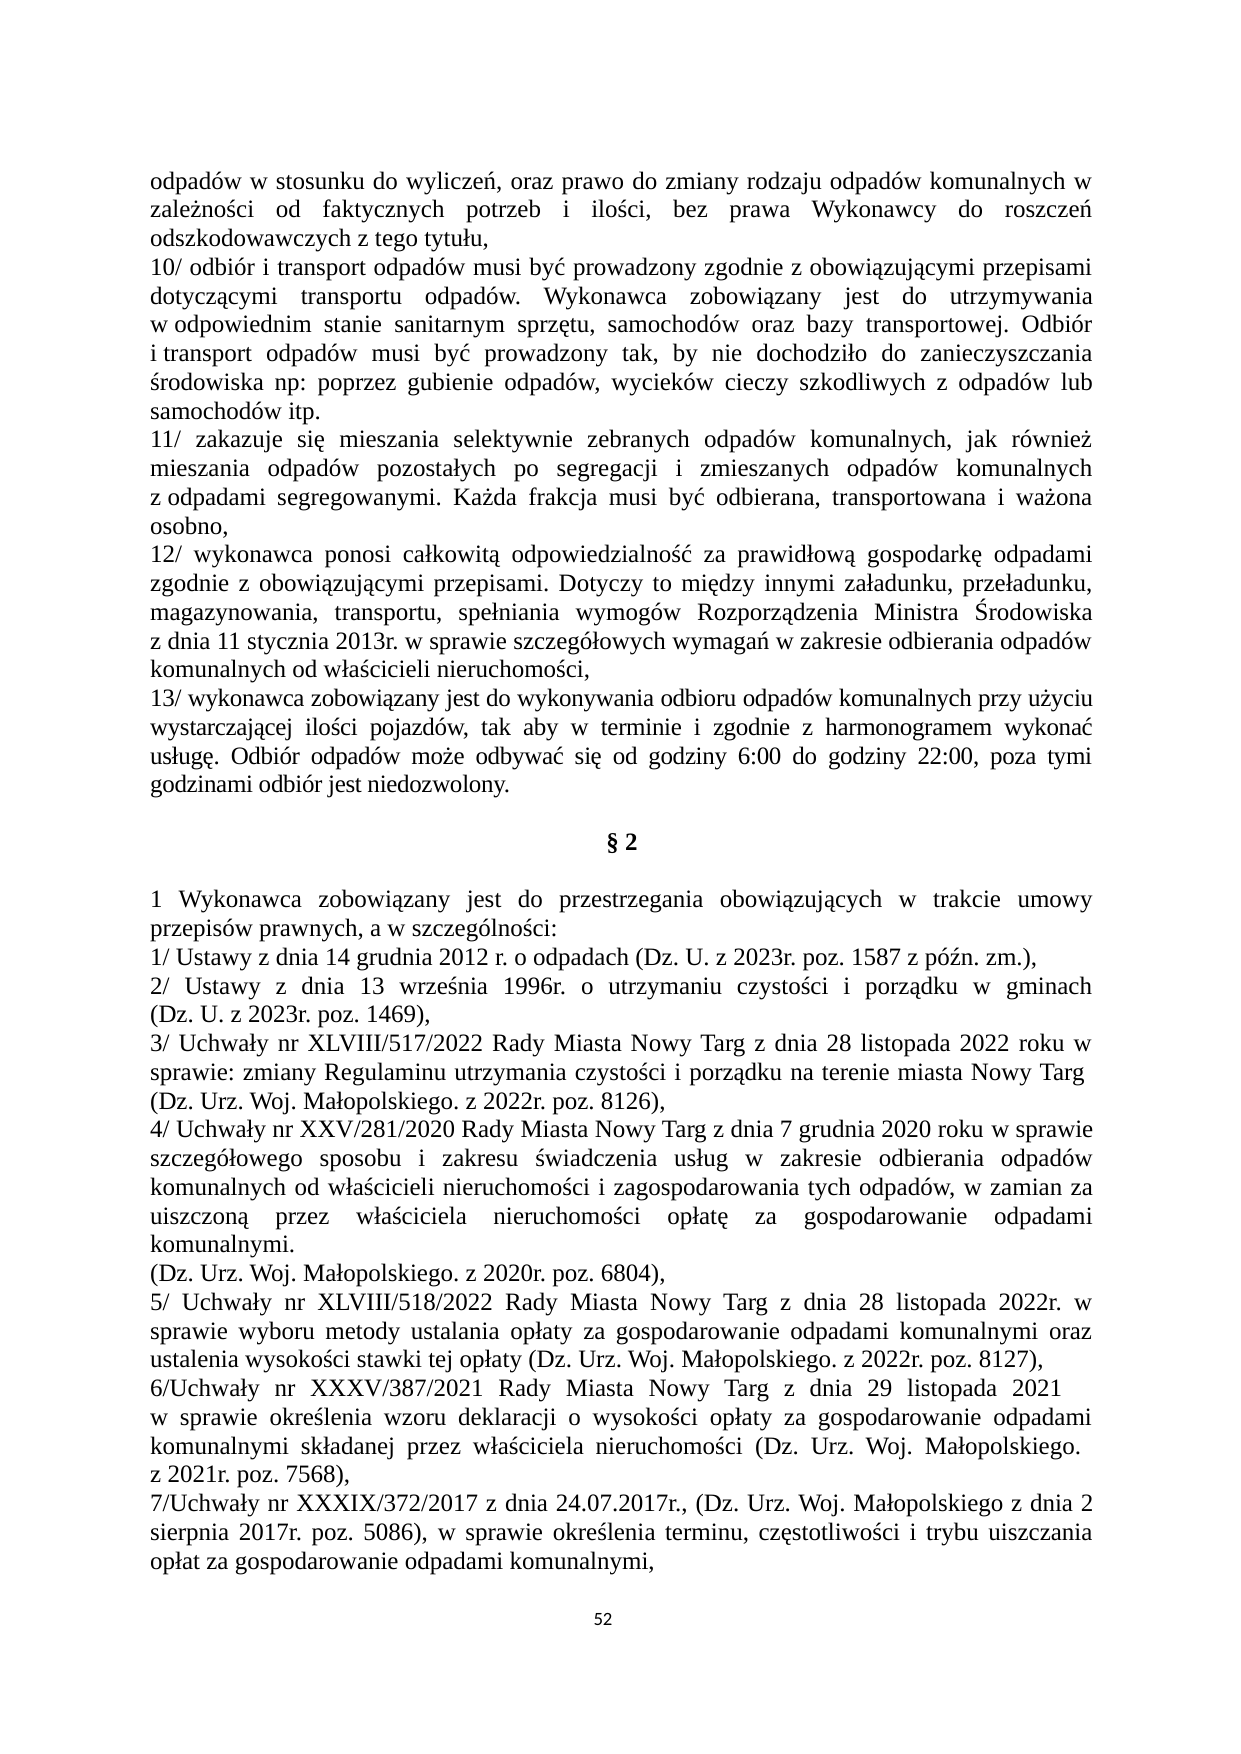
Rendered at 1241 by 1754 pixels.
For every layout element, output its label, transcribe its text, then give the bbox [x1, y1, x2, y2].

text 4/ Uchwały nr XXV/281/2020 Rady Miasta Nowy Targ z dnia 7 grudnia 2020 roku w sprawie szczegółowego sposobu i zakresu świadczenia usług w zakresie odbierania odpadów komunalnych od właścicieli nieruchomości i zagospodarowania tych odpadów, w zamian za uiszczoną przez właściciela nieruchomości opłatę za gospodarowanie odpadami komunalnymi. (Dz. Urz. Woj. Małopolskiego. z 2020r. poz. 6804), [150, 1114, 1093, 1287]
text 5/ Uchwały nr XLVIII/518/2022 Rady Miasta Nowy Targ z dnia 28 listopada 2022r. w sprawie wyboru metody ustalania opłaty za gospodarowanie odpadami komunalnymi oraz ustalenia wysokości stawki tej opłaty (Dz. Urz. Woj. Małopolskiego. z 2022r. poz. 8127), [150, 1287, 1093, 1373]
text 10/ odbiór i transport odpadów musi być prowadzony zgodnie z obowiązującymi przepisami dotyczącymi transportu odpadów. Wykonawca zobowiązany jest do utrzymywania w odpowiednim stanie sanitarnym sprzętu, samochodów oraz bazy transportowej. Odbiór i transport odpadów musi być prowadzony tak, by nie dochodziło do zanieczyszczania środowiska np: poprzez gubienie odpadów, wycieków cieczy szkodliwych z odpadów lub samochodów itp. [150, 252, 1093, 424]
text 11/ zakazuje się mieszania selektywnie zebranych odpadów komunalnych, jak również mieszania odpadów pozostałych po segregacji i zmieszanych odpadów komunalnych z odpadami segregowanymi. Każda frakcja musi być odbierana, transportowana i ważona osobno, [150, 424, 1093, 539]
text odpadów w stosunku do wyliczeń, oraz prawo do zmiany rodzaju odpadów komunalnych w zależności od faktycznych potrzeb i ilości, bez prawa Wykonawcy do roszczeń odszkodowawczych z tego tytułu, [150, 166, 1093, 252]
text 13/ wykonawca zobowiązany jest do wykonywania odbioru odpadów komunalnych przy użyciu wystarczającej ilości pojazdów, tak aby w terminie i zgodnie z harmonogramem wykonać usługę. Odbiór odpadów może odbywać się od godziny 6:00 do godziny 22:00, poza tymi godzinami odbiór jest niedozwolony. [150, 683, 1093, 798]
text 2/ Ustawy z dnia 13 września 1996r. o utrzymaniu czystości i porządku w gminach (Dz. U. z 2023r. poz. 1469), [150, 971, 1093, 1028]
text 12/ wykonawca ponosi całkowitą odpowiedzialność za prawidłową gospodarkę odpadami zgodnie z obowiązującymi przepisami. Dotyczy to między innymi załadunku, przeładunku, magazynowania, transportu, spełniania wymogów Rozporządzenia Ministra Środowiska z dnia 11 stycznia 2013r. w sprawie szczegółowych wymagań w zakresie odbierania odpadów komunalnych od właścicieli nieruchomości, [150, 539, 1093, 683]
text 7/Uchwały nr XXXIX/372/2017 z dnia 24.07.2017r., (Dz. Urz. Woj. Małopolskiego z dnia 2 sierpnia 2017r. poz. 5086), w sprawie określenia terminu, częstotliwości i trybu uiszczania opłat za gospodarowanie odpadami komunalnymi, [150, 1488, 1093, 1574]
text 3/ Uchwały nr XLVIII/517/2022 Rady Miasta Nowy Targ z dnia 28 listopada 2022 roku w sprawie: zmiany Regulaminu utrzymania czystości i porządku na terenie miasta Nowy Targ (Dz. Urz. Woj. Małopolskiego. z 2022r. poz. 8126), [150, 1028, 1093, 1114]
text 6/Uchwały nr XXXV/387/2021 Rady Miasta Nowy Targ z dnia 29 listopada 2021 w sprawie określenia wzoru deklaracji o wysokości opłaty za gospodarowanie odpadami komunalnymi składanej przez właściciela nieruchomości (Dz. Urz. Woj. Małopolskiego. z 2021r. poz. 7568), [150, 1373, 1093, 1488]
text 1/ Ustawy z dnia 14 grudnia 2012 r. o odpadach (Dz. U. z 2023r. poz. 1587 z późn. zm.), [150, 942, 1093, 971]
text § 2 [150, 827, 1093, 856]
text 1 Wykonawca zobowiązany jest do przestrzegania obowiązujących w trakcie umowy przepisów prawnych, a w szczególności: [150, 884, 1093, 942]
